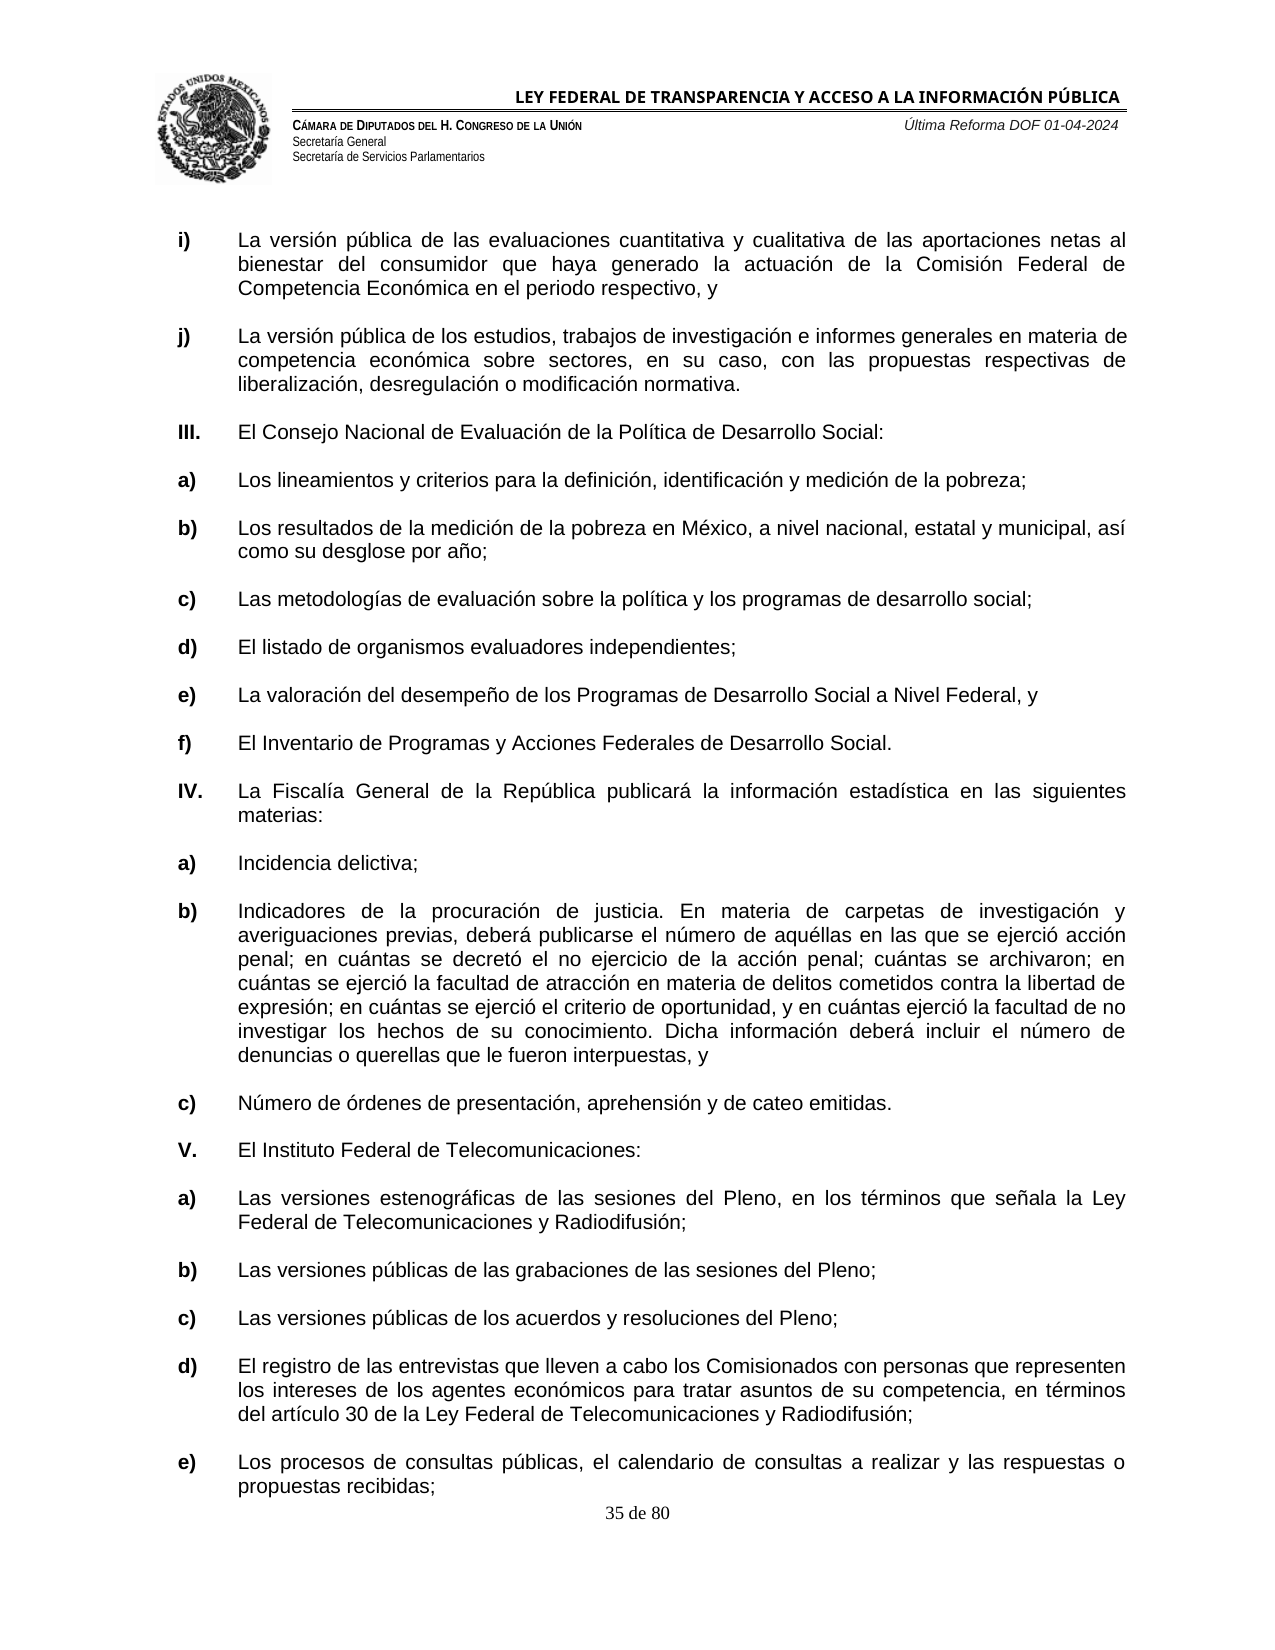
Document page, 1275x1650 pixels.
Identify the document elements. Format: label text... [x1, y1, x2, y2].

text e) Los procesos de consultas públicas, el calendario de consultas a realizar y las respuestas o propuestas recibidas; [178, 1450, 1127, 1498]
text c) Las versiones públicas de los acuerdos y resoluciones del Pleno; [178, 1306, 1127, 1330]
text b) Indicadores de la procuración de justicia. En materia de carpetas de investigación y averiguaciones previas, deberá publicarse el número de aquéllas en las que se ejerció acción penal; en cuántas se decretó el no ejercicio de la acción penal; cuántas se archivaron; en cuántas se ejerció la facultad de atracción en materia de delitos cometidos contra la libertad de expresión; en cuántas se ejerció el criterio de oportunidad, y en cuántas ejerció la facultad de no investigar los hechos de su conocimiento. Dicha información deberá incluir el número de denuncias o querellas que le fueron interpuestas, y [178, 899, 1127, 1066]
text V. El Instituto Federal de Telecomunicaciones: [178, 1138, 1127, 1162]
text d) El listado de organismos evaluadores independientes; [178, 635, 1127, 659]
text i) La versión pública de las evaluaciones cuantitativa y cualitativa de las aportaciones netas al bienestar del consumidor que haya generado la actuación de la Comisión Federal de Competencia Económica en el periodo respectivo, y [178, 228, 1127, 300]
text III. El Consejo Nacional de Evaluación de la Política de Desarrollo Social: [178, 419, 1127, 443]
text a) Las versiones estenográficas de las sesiones del Pleno, en los términos que señala la Ley Federal de Telecomunicaciones y Radiodifusión; [178, 1186, 1127, 1234]
text b) Los resultados de la medición de la pobreza en México, a nivel nacional, estatal y municipal, así como su desglose por año; [178, 515, 1127, 563]
text e) La valoración del desempeño de los Programas de Desarrollo Social a Nivel Federal, y [178, 683, 1127, 707]
text c) Las metodologías de evaluación sobre la política y los programas de desarrollo social; [178, 587, 1127, 611]
text j) La versión pública de los estudios, trabajos de investigación e informes generales en materia de competencia económica sobre sectores, en su caso, con las propuestas respectivas de liberalización, desregulación o modificación normativa. [178, 324, 1127, 396]
text f) El Inventario de Programas y Acciones Federales de Desarrollo Social. [178, 731, 1127, 755]
text d) El registro de las entrevistas que lleven a cabo los Comisionados con personas que representen los intereses de los agentes económicos para tratar asuntos de su competencia, en términos del artículo 30 de la Ley Federal de Telecomunicaciones y Radiodifusión; [178, 1354, 1127, 1426]
text IV. La Fiscalía General de la República publicará la información estadística en las siguientes materias: [178, 779, 1127, 827]
text c) Número de órdenes de presentación, aprehensión y de cateo emitidas. [178, 1090, 1127, 1114]
text a) Incidencia delictiva; [178, 851, 1127, 875]
text b) Las versiones públicas de las grabaciones de las sesiones del Pleno; [178, 1258, 1127, 1282]
text a) Los lineamientos y criterios para la definición, identificación y medición de la pobreza; [178, 467, 1127, 491]
